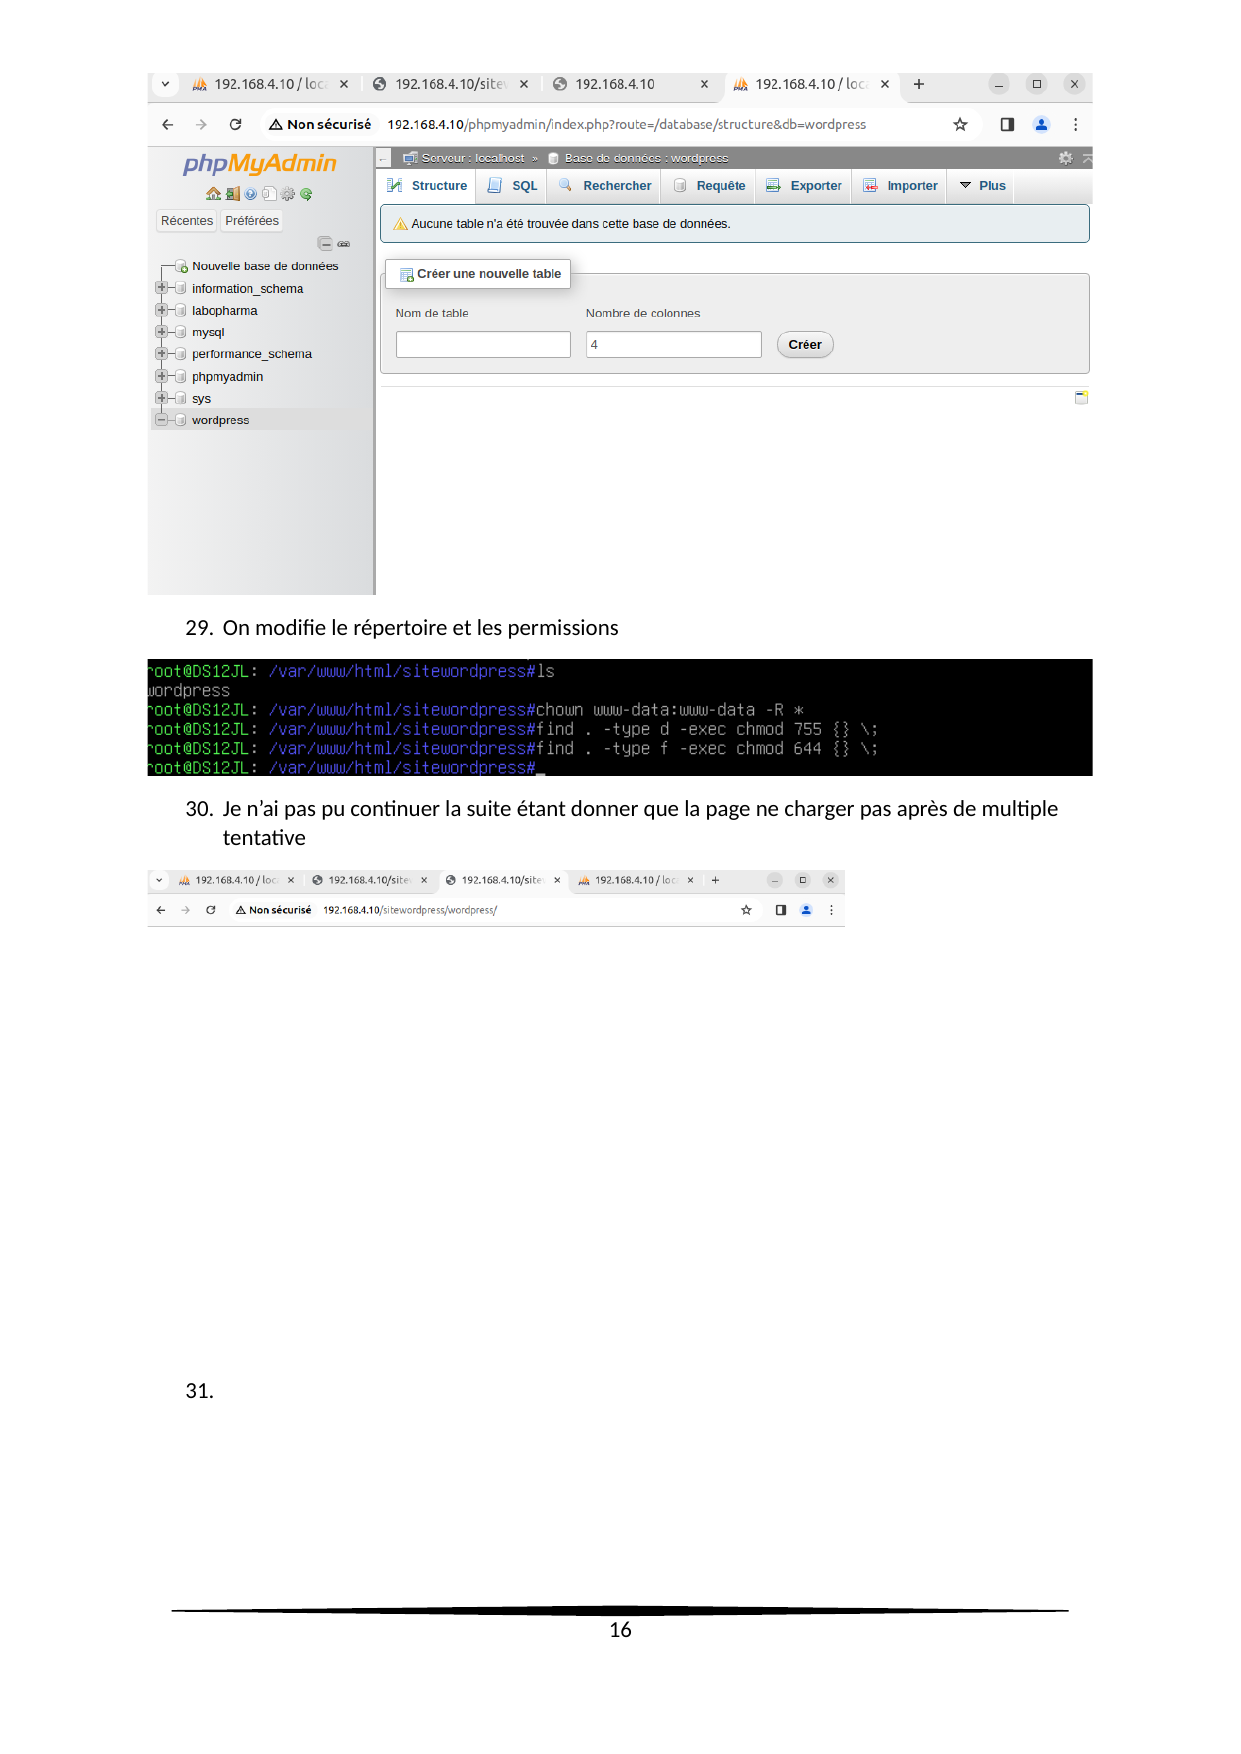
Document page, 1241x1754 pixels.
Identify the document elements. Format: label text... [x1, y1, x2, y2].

list Je n’ai pas pu continuer la suite étant donner que la page ne charger pas après de multiple tentative [185, 794, 1093, 852]
list On modifie le répertoire et les permissions [185, 613, 1093, 641]
